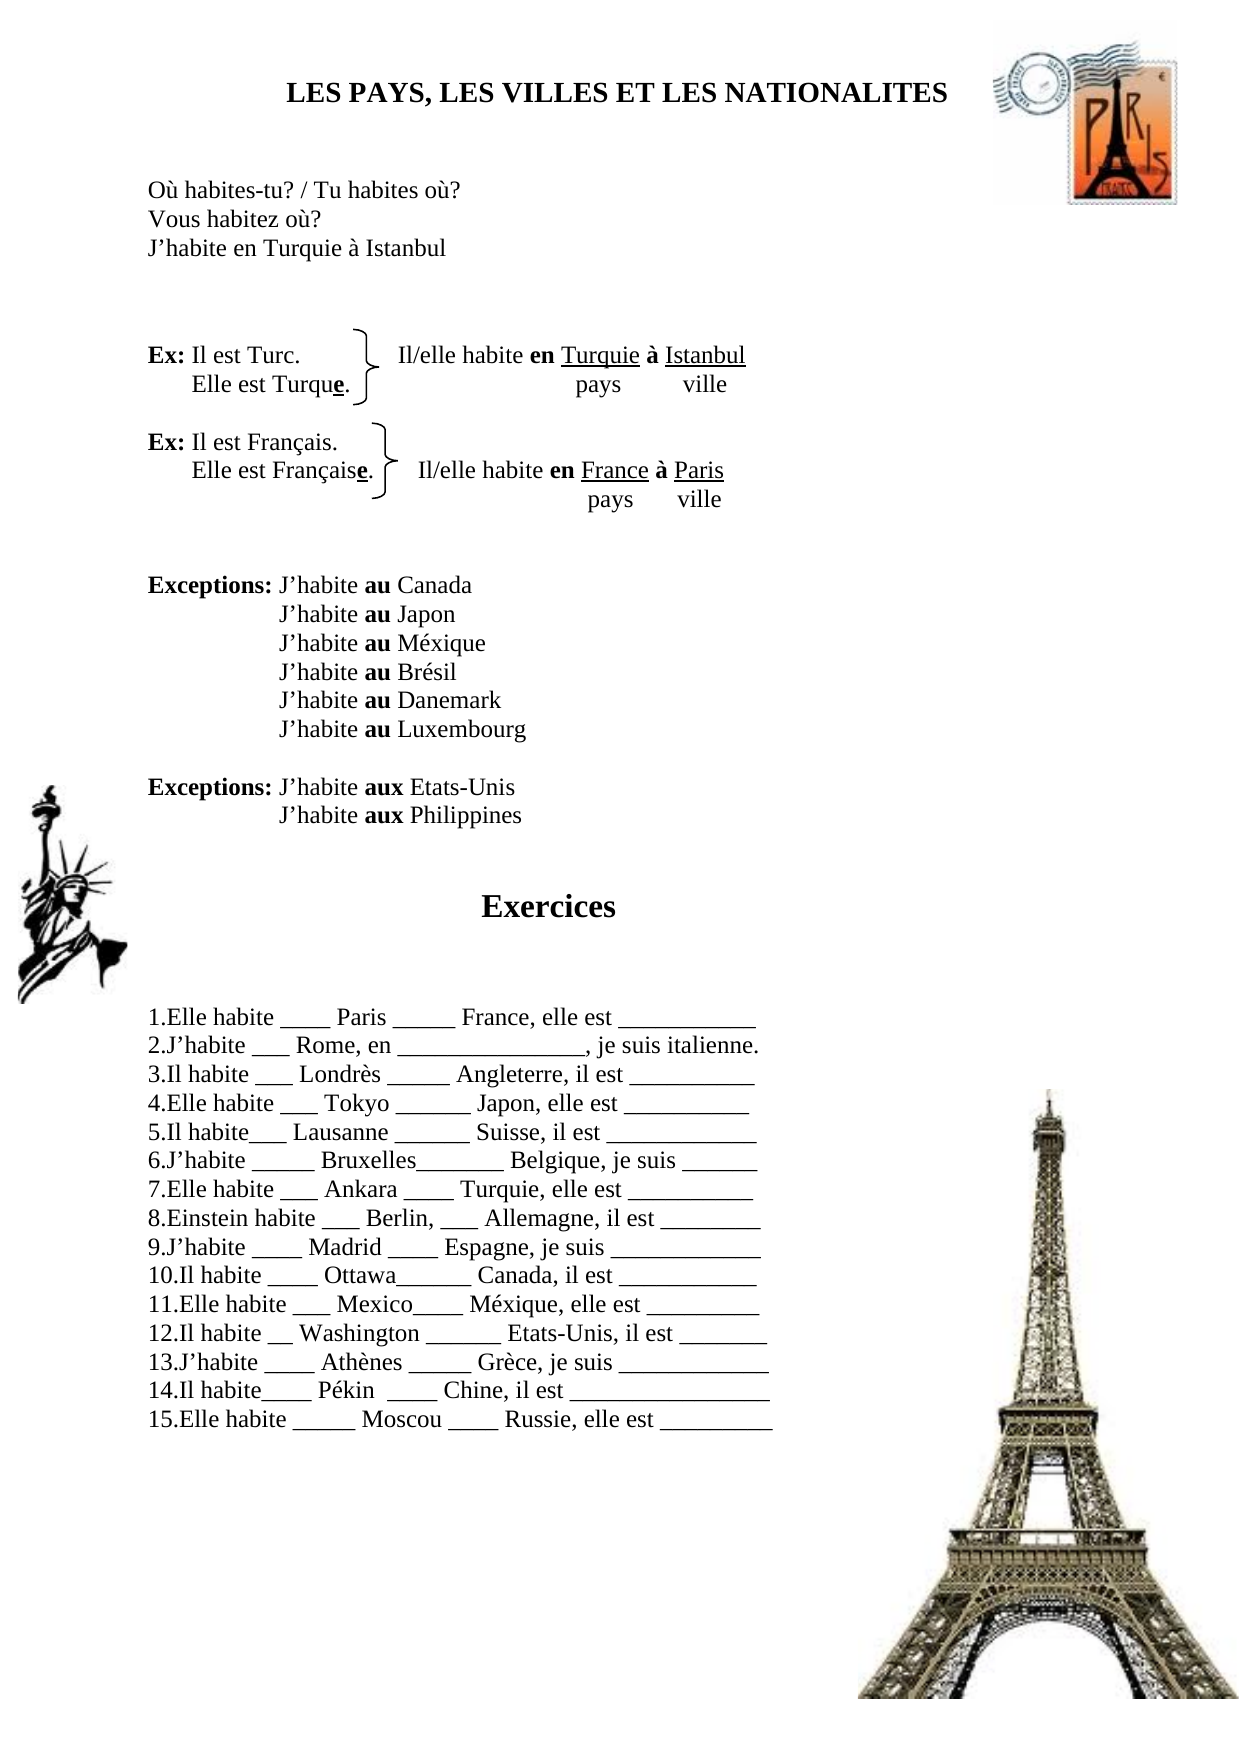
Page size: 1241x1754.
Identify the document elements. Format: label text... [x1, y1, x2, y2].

text 9.J’habite ____ Madrid ____ Espagne, je suis ____________ [148, 1232, 857, 1260]
text Exercices [148, 887, 1093, 925]
text J’habite au Danemark [148, 685, 1093, 714]
picture [857, 1089, 1239, 1699]
text J’habite au Japon [148, 599, 1093, 628]
text 1.Elle habite ____ Paris _____ France, elle est ___________ [148, 1002, 1093, 1030]
text LES PAYS, LES VILLES ET LES NATIONALITES [148, 75, 992, 108]
picture [992, 20, 1178, 205]
text 10.Il habite ____ Ottawa______ Canada, il est ___________ [148, 1260, 857, 1289]
text 7.Elle habite ___ Ankara ____ Turquie, elle est __________ [148, 1174, 857, 1203]
table_header Où habites-tu? / Tu habites où? Vous habitez où? [136, 176, 543, 233]
text pays ville [148, 484, 1093, 513]
text Ex: Il est Français. [148, 427, 384, 455]
text Il/elle habite en Turquie à Istanbul [368, 340, 1093, 369]
text 11.Elle habite ___ Mexico____ Méxique, elle est _________ [148, 1289, 857, 1318]
text Exceptions: J’habite aux Etats-Unis [148, 772, 1093, 800]
table_cell J’habite en Turquie à Istanbul [136, 233, 543, 273]
text Elle est Turque. [148, 369, 367, 398]
picture [17, 785, 128, 1004]
text 12.Il habite __ Washington ______ Etats-Unis, il est _______ [148, 1318, 857, 1347]
text Ex: Il est Turc. [148, 340, 370, 369]
text J’habite au Brésil [148, 657, 1093, 685]
text J’habite au Luxembourg [148, 714, 1093, 743]
text 2.J’habite ___ Rome, en _______________, je suis italienne. [148, 1030, 1093, 1059]
text 15.Elle habite _____ Moscou ____ Russie, elle est _________ [148, 1404, 857, 1433]
text 8.Einstein habite ___ Berlin, ___ Allemagne, il est ________ [148, 1203, 857, 1232]
text J’habite au Méxique [148, 628, 1093, 657]
text pays ville [368, 369, 1093, 398]
text 4.Elle habite ___ Tokyo ______ Japon, elle est __________ [148, 1088, 1093, 1117]
text 5.Il habite___ Lausanne ______ Suisse, il est ____________ [148, 1117, 857, 1145]
text 3.Il habite ___ Londrès _____ Angleterre, il est __________ [148, 1059, 1093, 1088]
text 6.J’habite _____ Bruxelles_______ Belgique, je suis ______ [148, 1145, 857, 1174]
text 14.Il habite____ Pékin ____ Chine, il est ________________ [148, 1375, 857, 1404]
text Il/elle habite en France à Paris [386, 455, 1093, 484]
text J’habite aux Philippines [148, 800, 1093, 829]
text 13.J’habite ____ Athènes _____ Grèce, je suis ____________ [148, 1347, 857, 1375]
text [386, 427, 1093, 455]
text Exceptions: J’habite au Canada [148, 570, 1093, 599]
text Elle est Française. [148, 455, 390, 484]
